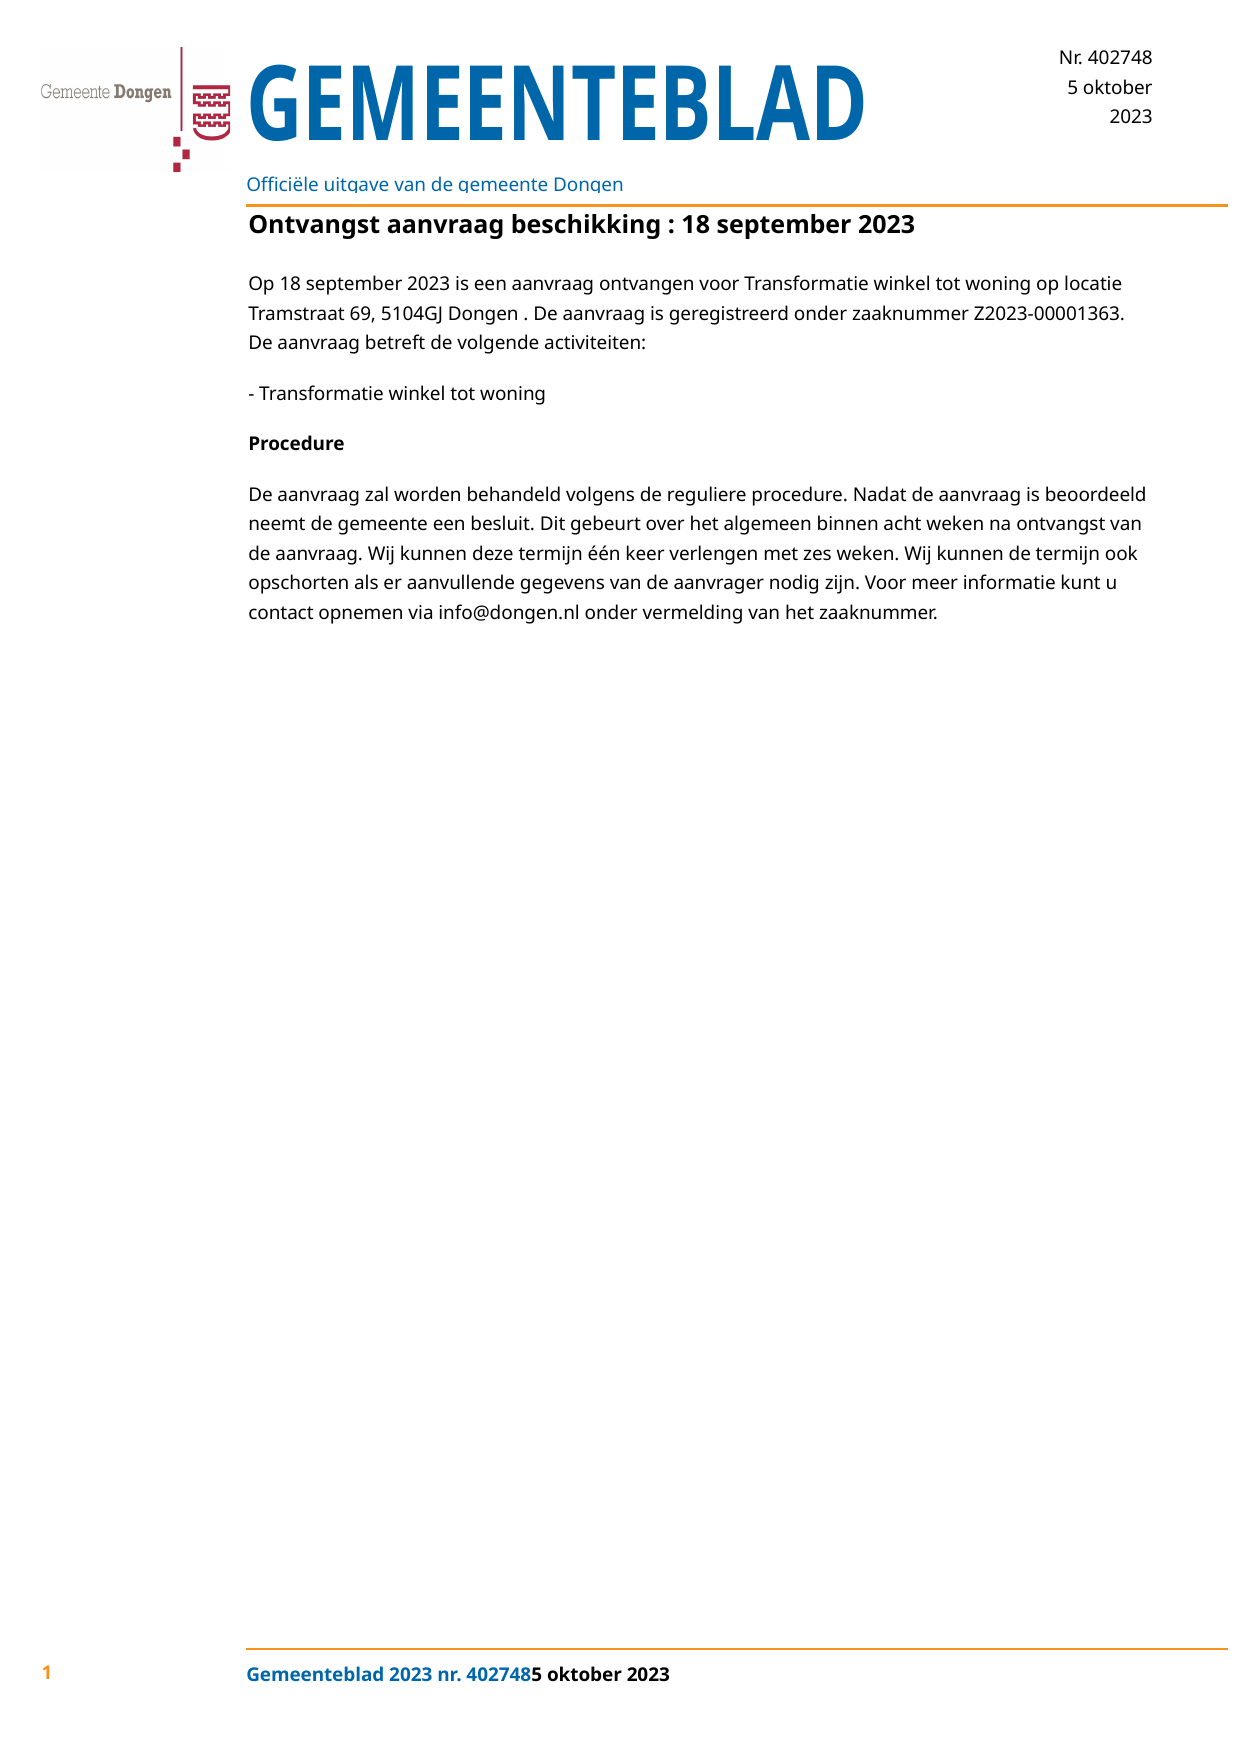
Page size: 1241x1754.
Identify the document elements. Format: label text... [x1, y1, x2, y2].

text - Transformatie winkel tot woning [248, 380, 1152, 406]
text Op 18 september 2023 is een aanvraag ontvangen voor Transformatie winkel tot woning op locatie Tramstraat 69, 5104GJ Dongen . De aanvraag is geregistreerd onder zaaknummer Z2023-00001363. De aanvraag betreft de volgende activiteiten: [248, 270, 1152, 355]
picture [41, 47, 231, 172]
text De aanvraag zal worden behandeld volgens de reguliere procedure. Nadat de aanvraag is beoordeeld neemt de gemeente een besluit. Dit gebeurt over het algemeen binnen acht weken na ontvangst van de aanvraag. Wij kunnen deze termijn één keer verlengen met zes weken. Wij kunnen de termijn ook opschorten als er aanvullende gegevens van de aanvrager nodig zijn. Voor meer informatie kunt u contact opnemen via info@dongen.nl onder vermelding van het zaaknummer. [248, 481, 1152, 625]
text Procedure [248, 430, 1152, 456]
text Ontvangst aanvraag beschikking : 18 september 2023 [248, 207, 1152, 241]
